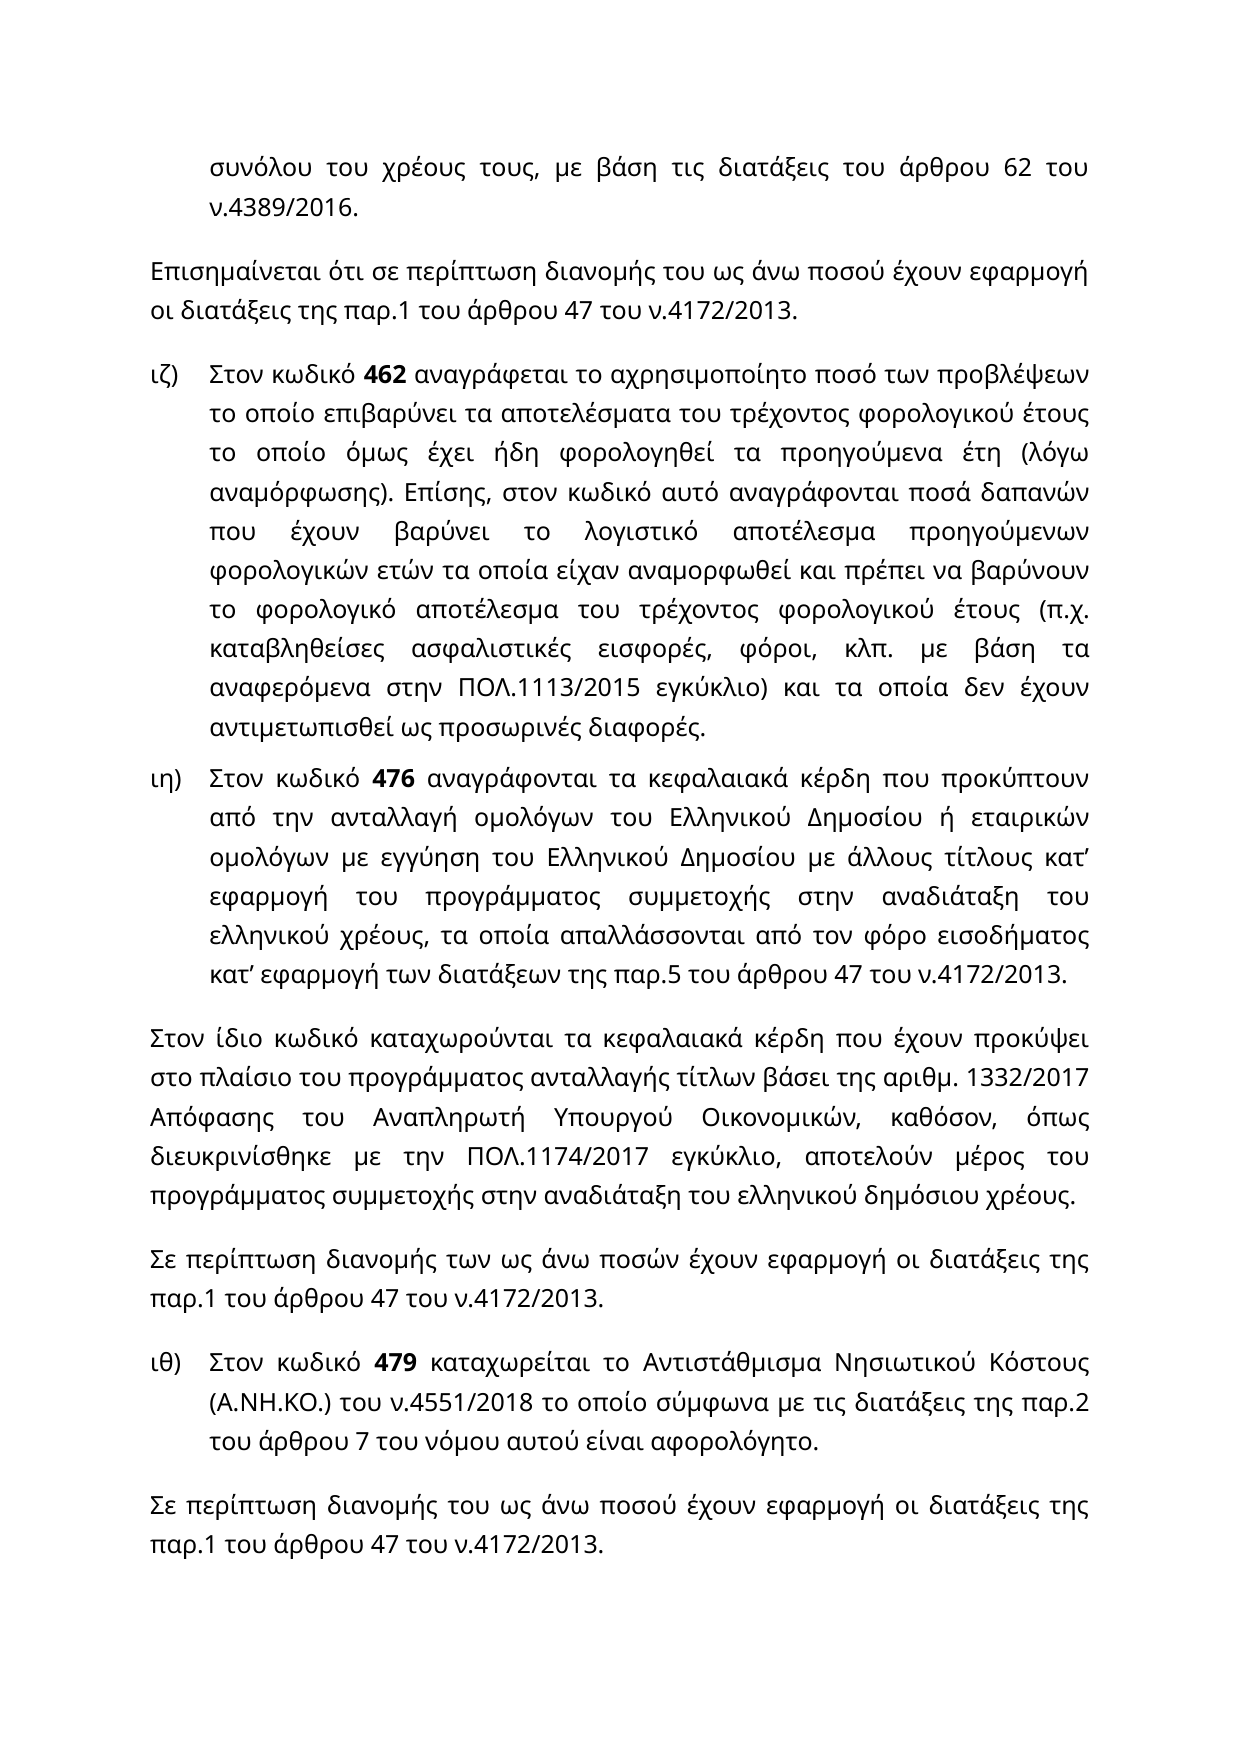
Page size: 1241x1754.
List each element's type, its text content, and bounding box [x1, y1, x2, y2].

text Σε περίπτωση διανομής των ως άνω ποσών έχουν εφαρμογή οι διατάξεις της παρ.1 του άρθρου 47 του ν.4172/2013. [150, 1242, 1090, 1315]
text Στον ίδιο κωδικό καταχωρούνται τα κεφαλαιακά κέρδη που έχουν προκύψει στο πλαίσιο του προγράμματος ανταλλαγής τίτλων βάσει της αριθμ. 1332/2017 Απόφασης του Αναπληρωτή Υπουργού Οικονομικών, καθόσον, όπως διευκρινίσθηκε με την ΠΟΛ.1174/2017 εγκύκλιο, αποτελούν μέρος του προγράμματος συμμετοχής στην αναδιάταξη του ελληνικού δημόσιου χρέους. [150, 1021, 1090, 1212]
list ιθ) Στον κωδικό 479 καταχωρείται το Αντιστάθμισμα Νησιωτικού Κόστους (Α.ΝΗ.ΚΟ.) του ν.4551/2018 το οποίο σύμφωνα με τις διατάξεις της παρ.2 του άρθρου 7 του νόμου αυτού είναι αφορολόγητο. [150, 1345, 1090, 1457]
text Επισημαίνεται ότι σε περίπτωση διανομής του ως άνω ποσού έχουν εφαρμογή οι διατάξεις της παρ.1 του άρθρου 47 του ν.4172/2013. [150, 253, 1090, 327]
list ιζ) Στον κωδικό 462 αναγράφεται το αχρησιμοποίητο ποσό των προβλέψεων το οποίο επιβαρύνει τα αποτελέσματα του τρέχοντος φορολογικού έτους το οποίο όμως έχει ήδη φορολογηθεί τα προηγούμενα έτη (λόγω αναμόρφωσης). Επίσης, στον κωδικό αυτό αναγράφονται ποσά δαπανών που έχουν βαρύνει το λογιστικό αποτέλεσμα προηγούμενων φορολογικών ετών τα οποία είχαν αναμορφωθεί και πρέπει να βαρύνουν το φορολογικό αποτέλεσμα του τρέχοντος φορολογικού έτους (π.χ. καταβληθείσες ασφαλιστικές εισφορές, φόροι, κλπ. με βάση τα αναφερόμενα στην ΠΟΛ.1113/2015 εγκύκλιο) και τα οποία δεν έχουν αντιμετωπισθεί ως προσωρινές διαφορές. [150, 357, 1090, 743]
list συνόλου του χρέους τους, με βάση τις διατάξεις του άρθρου 62 του ν.4389/2016. [150, 150, 1090, 223]
text Σε περίπτωση διανομής του ως άνω ποσού έχουν εφαρμογή οι διατάξεις της παρ.1 του άρθρου 47 του ν.4172/2013. [150, 1487, 1090, 1561]
list ιη) Στον κωδικό 476 αναγράφονται τα κεφαλαιακά κέρδη που προκύπτουν από την ανταλλαγή ομολόγων του Ελληνικού Δημοσίου ή εταιρικών ομολόγων με εγγύηση του Ελληνικού Δημοσίου με άλλους τίτλους κατ’ εφαρμογή του προγράμματος συμμετοχής στην αναδιάταξη του ελληνικού χρέους, τα οποία απαλλάσσονται από τον φόρο εισοδήματος κατ’ εφαρμογή των διατάξεων της παρ.5 του άρθρου 47 του ν.4172/2013. [150, 761, 1090, 991]
